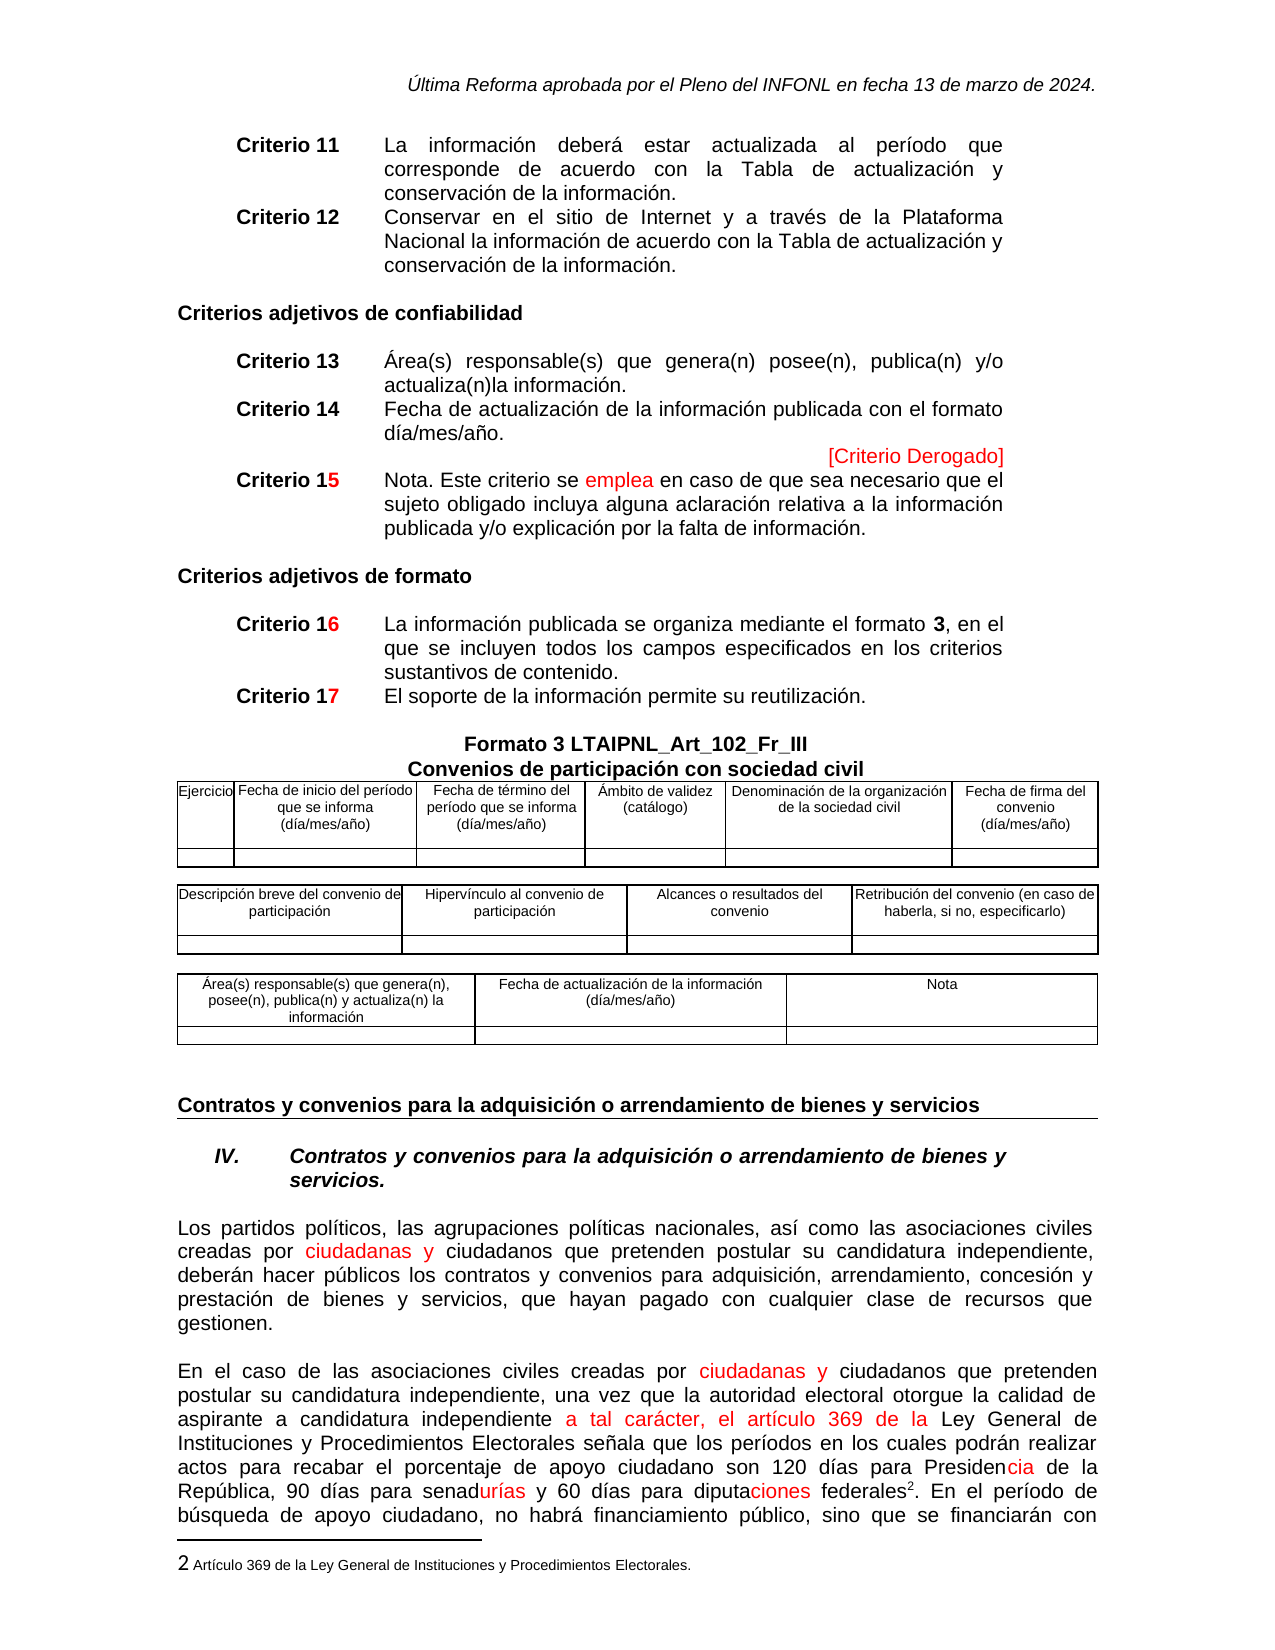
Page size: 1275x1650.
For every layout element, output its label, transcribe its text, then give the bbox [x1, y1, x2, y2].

table_cell [853, 936, 1097, 953]
list Artículo 369 de la Ley General de Instituciones y Procedimientos Electorales. [177, 1548, 1098, 1576]
table_cell [586, 849, 725, 866]
table_cell [178, 936, 401, 953]
text Criterio 11 La información deberá estar actualizada al período que corresponde de acuerdo con la Tabla de actualización y conservación de la información. [236, 133, 1004, 205]
table_header Denominación de la organización de la sociedad civil [726, 782, 951, 848]
table_header Descripción breve del convenio de participación [178, 886, 401, 934]
table_cell [628, 936, 851, 953]
table_header Fecha de término del período que se informa (día/mes/año) [417, 782, 584, 848]
subtitle Formato 3 LTAIPNL_Art_102_Fr_III [177, 732, 1094, 756]
text Contratos y convenios para la adquisición o arrendamiento de bienes y servicios [177, 1092, 1098, 1118]
text Criterio 12 Conservar en el sitio de Internet y a través de la Plataforma Nacional la información de acuerdo con la Tabla de actualización y conservación de la información. [236, 205, 1004, 277]
text En el caso de las asociaciones civiles creadas por ciudadanas y ciudadanos que pretenden postular su candidatura independiente, una vez que la autoridad electoral otorgue la calidad de aspirante a candidatura independiente a tal carácter, el artículo 369 de la Ley General de Instituciones y Procedimientos Electorales señala que los períodos en los cuales podrán realizar actos para recabar el porcentaje de apoyo ciudadano son 120 días para Presidencia de la República, 90 días para senadurías y 60 días para diputaciones federales. En el período de búsqueda de apoyo ciudadano, no habrá financiamiento público, sino que se financiarán con [177, 1359, 1098, 1527]
table_cell [726, 849, 951, 866]
table_header Fecha de actualización de la información (día/mes/año) [476, 975, 786, 1026]
text Convenios de participación con sociedad civil [177, 759, 1094, 781]
table_cell [178, 849, 233, 866]
text Criterio 14 Fecha de actualización de la información publicada con el formato día/mes/año. [236, 396, 1004, 444]
text Criterios adjetivos de formato [177, 564, 1098, 588]
table_cell [953, 849, 1097, 866]
table_header Área(s) responsable(s) que genera(n), posee(n), publica(n) y actualiza(n) la información [178, 975, 474, 1026]
table_header Fecha de firma del convenio (día/mes/año) [953, 782, 1097, 848]
text Criterio 16 La información publicada se organiza mediante el formato 3, en el que se incluyen todos los campos especificados en los criterios sustantivos de contenido. [236, 612, 1004, 684]
table_cell [235, 849, 416, 866]
text Criterio 15 Nota. Este criterio se emplea en caso de que sea necesario que el sujeto obligado incluya alguna aclaración relativa a la información publicada y/o explicación por la falta de información. [236, 468, 1004, 540]
table_header Ámbito de validez (catálogo) [586, 782, 725, 848]
table_header Ejercicio [178, 782, 233, 848]
text Criterio 13 Área(s) responsable(s) que genera(n) posee(n), publica(n) y/o actualiza(n)la información. [236, 348, 1004, 396]
table_header Retribución del convenio (en caso de haberla, si no, especificarlo) [853, 886, 1097, 934]
table_header Alcances o resultados del convenio [628, 886, 851, 934]
text Los partidos políticos, las agrupaciones políticas nacionales, así como las asociaciones civiles creadas por ciudadanas y ciudadanos que pretenden postular su candidatura independiente, deberán hacer públicos los contratos y convenios para adquisición, arrendamiento, concesión y prestación de bienes y servicios, que hayan pagado con cualquier clase de recursos que gestionen. [177, 1215, 1094, 1335]
table_cell [476, 1027, 786, 1043]
table_cell [417, 849, 584, 866]
table_header Hipervínculo al convenio de participación [403, 886, 626, 934]
text Criterios adjetivos de confiabilidad [177, 301, 1098, 324]
table_header Nota [787, 975, 1097, 1026]
table_cell [787, 1027, 1097, 1043]
subtitle IV. Contratos y convenios para la adquisición o arrendamiento de bienes y servicios. [214, 1143, 1009, 1191]
text Criterio 17 El soporte de la información permite su reutilización. [236, 684, 1004, 708]
table_header Fecha de inicio del período que se informa (día/mes/año) [235, 782, 416, 848]
table_cell [178, 1027, 474, 1043]
table_cell [403, 936, 626, 953]
text [Criterio Derogado] [236, 444, 1004, 468]
